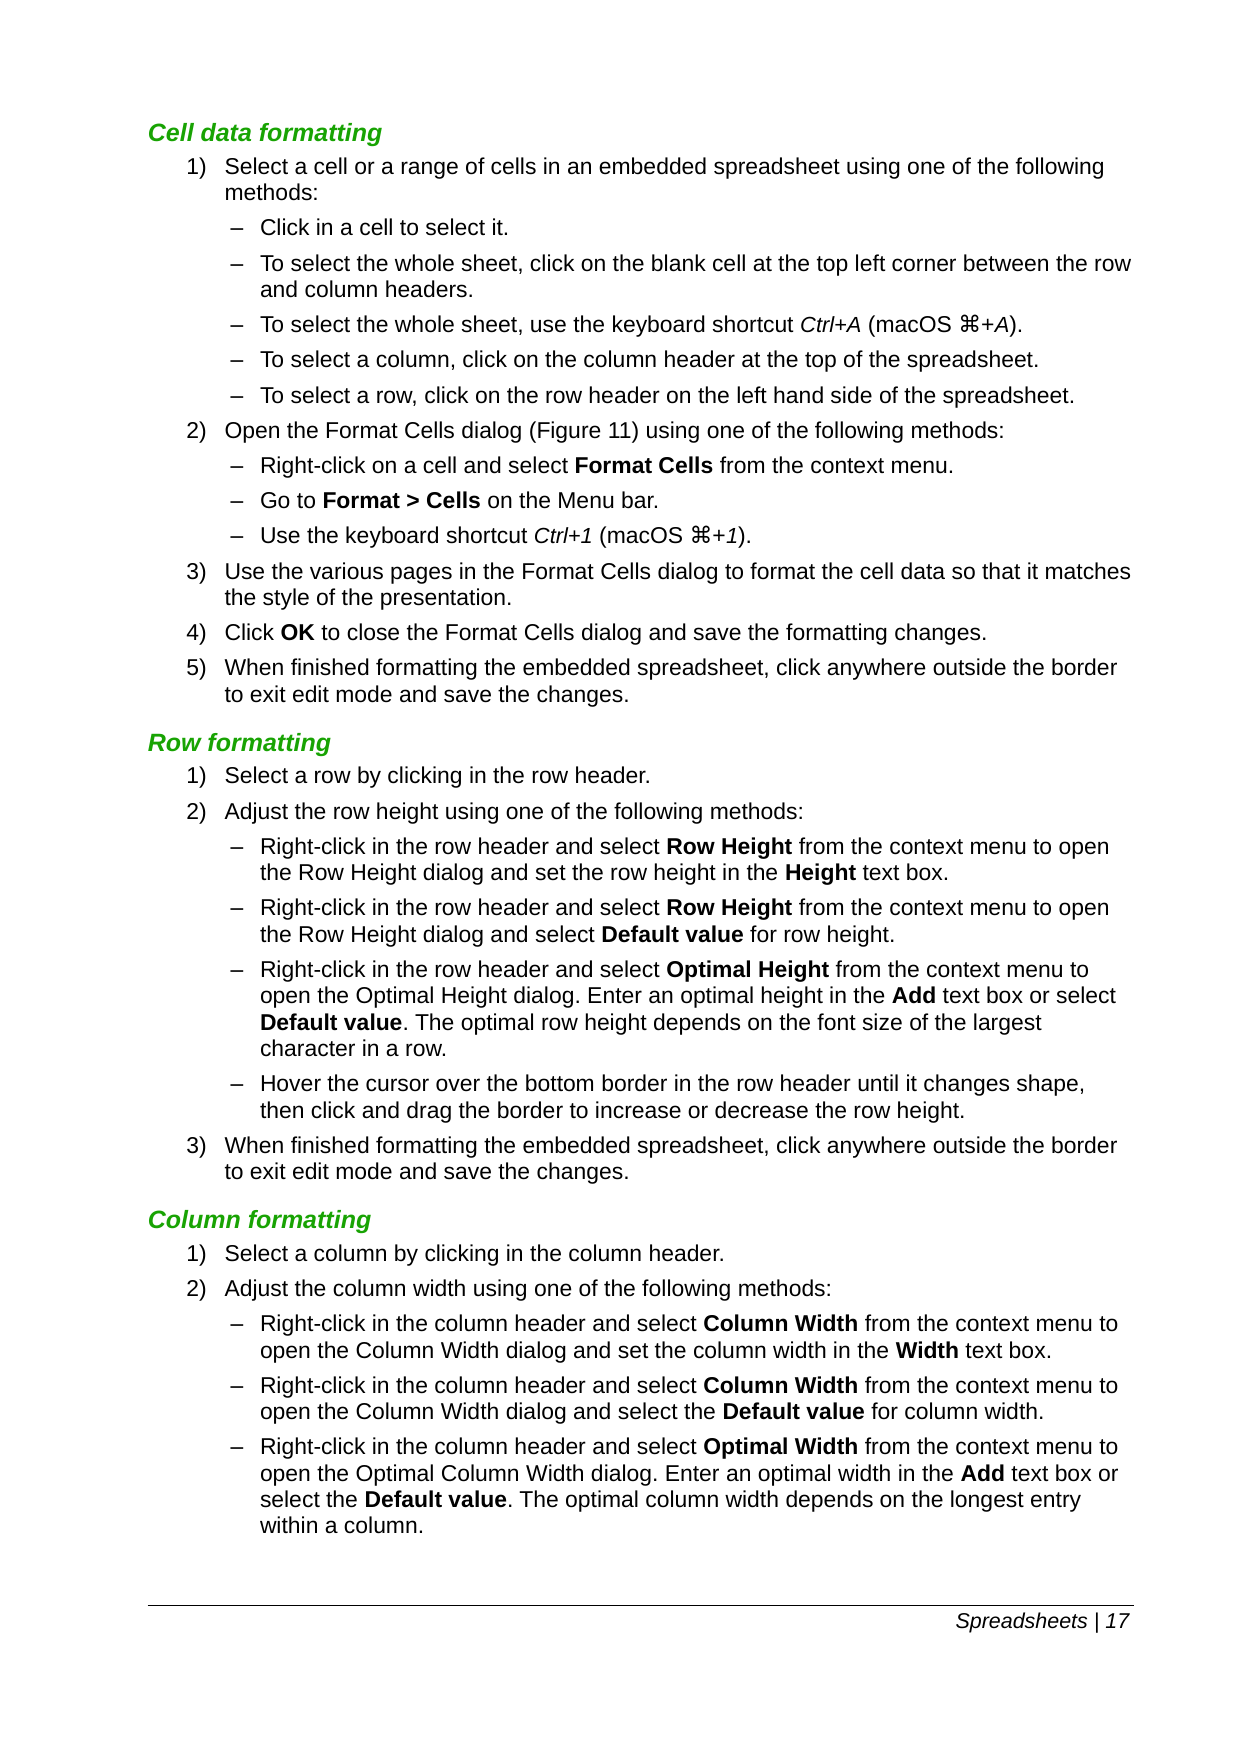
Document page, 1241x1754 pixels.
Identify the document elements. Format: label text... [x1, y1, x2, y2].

list Use the keyboard shortcut Ctrl+1 (macOS ⌘+1). [230, 522, 1134, 549]
list When finished formatting the embedded spreadsheet, click anywhere outside the border to exit edit mode and save the changes. [207, 1132, 1134, 1184]
list To select a column, click on the column header at the top of the spreadsheet. [230, 346, 1134, 373]
list To select a row, click on the row header on the left hand side of the spreadsheet. [230, 382, 1134, 408]
list Right-click in the column header and select Optimal Width from the context menu to open the Optimal Column Width dialog. Enter an optimal width in the Add text box or select the Default value. The optimal column width depends on the longest entry within a column. [230, 1433, 1134, 1539]
list Select a row by clicking in the row header. [207, 762, 1134, 789]
list Click OK to close the Format Cells dialog and save the formatting changes. [207, 619, 1134, 646]
subtitle Column formatting [148, 1205, 1134, 1234]
subtitle Cell data formatting [148, 118, 1134, 147]
list Select a column by clicking in the column header. [207, 1240, 1134, 1266]
list To select the whole sheet, click on the blank cell at the top left corner between the row and column headers. [230, 249, 1134, 302]
list Right-click in the column header and select Column Width from the context menu to open the Column Width dialog and set the column width in the Width text box. [230, 1310, 1134, 1363]
list Open the Format Cells dialog (Figure 11) using one of the following methods: [207, 417, 1134, 443]
list Click in a cell to select it. [230, 214, 1134, 241]
list Right-click on a cell and select Format Cells from the context menu. [230, 452, 1134, 478]
list Adjust the row height using one of the following methods: [207, 798, 1134, 824]
list Right-click in the row header and select Row Height from the context menu to open the Row Height dialog and set the row height in the Height text box. [230, 833, 1134, 886]
list Use the various pages in the Format Cells dialog to format the cell data so that it matches the style of the presentation. [207, 558, 1134, 610]
list Go to Format > Cells on the Menu bar. [230, 487, 1134, 513]
list When finished formatting the embedded spreadsheet, click anywhere outside the border to exit edit mode and save the changes. [207, 654, 1134, 707]
list Hover the cursor over the bottom border in the row header until it changes shape, then click and drag the border to increase or decrease the row height. [230, 1070, 1134, 1123]
list Right-click in the row header and select Optimal Height from the context menu to open the Optimal Height dialog. Enter an optimal height in the Add text box or select Default value. The optimal row height depends on the font size of the largest character in a row. [230, 956, 1134, 1061]
list To select the whole sheet, use the keyboard shortcut Ctrl+A (macOS ⌘+A). [230, 311, 1134, 337]
list Right-click in the row header and select Row Height from the context menu to open the Row Height dialog and select Default value for row height. [230, 894, 1134, 947]
list Adjust the column width using one of the following methods: [207, 1275, 1134, 1301]
subtitle Row formatting [148, 728, 1134, 756]
list Select a cell or a range of cells in an embedded spreadsheet using one of the following methods: [207, 153, 1134, 206]
list Right-click in the column header and select Column Width from the context menu to open the Column Width dialog and select the Default value for column width. [230, 1372, 1134, 1424]
